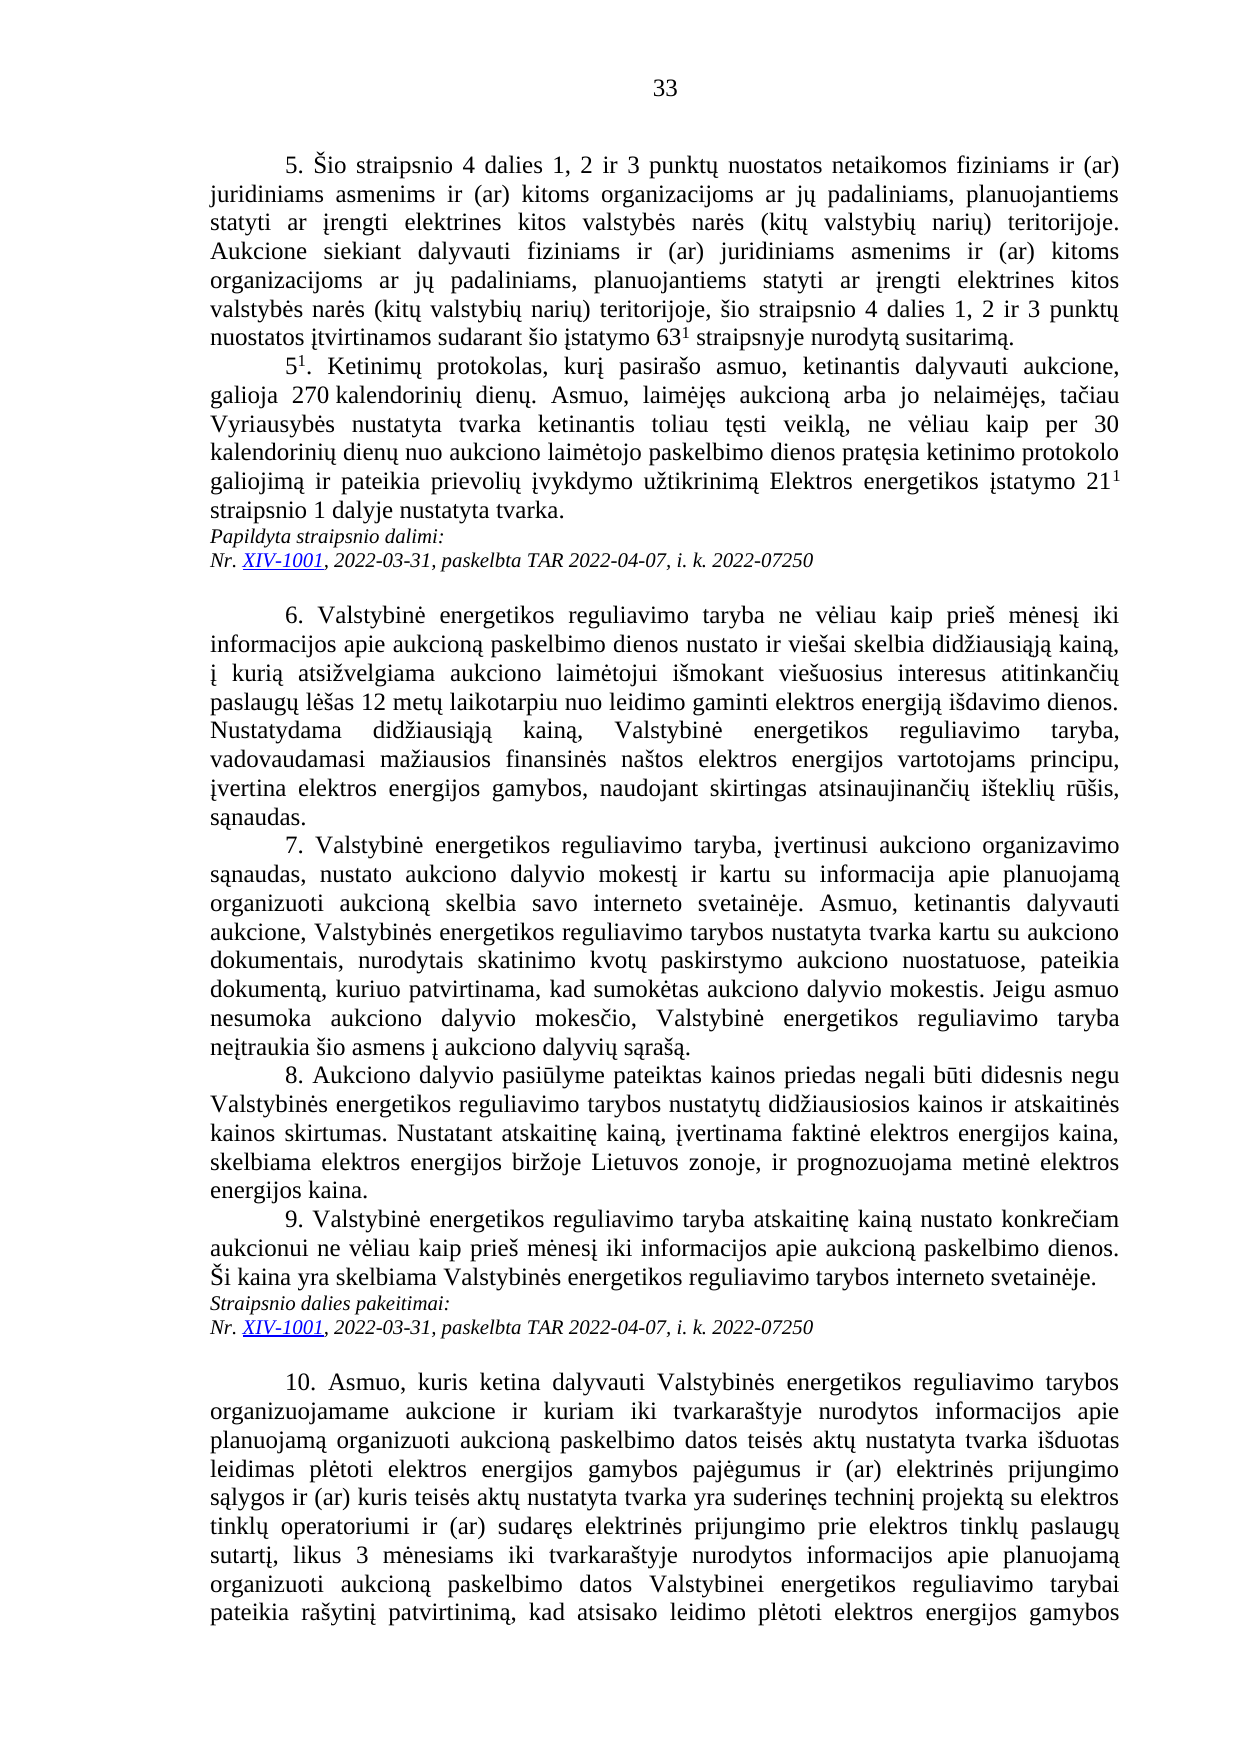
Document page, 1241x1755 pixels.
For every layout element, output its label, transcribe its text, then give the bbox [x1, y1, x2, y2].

text 7. Valstybinė energetikos reguliavimo taryba, įvertinusi aukciono organizavimo sąnaudas, nustato aukciono dalyvio mokestį ir kartu su informacija apie planuojamą organizuoti aukcioną skelbia savo interneto svetainėje. Asmuo, ketinantis dalyvauti aukcione, Valstybinės energetikos reguliavimo tarybos nustatyta tvarka kartu su aukciono dokumentais, nurodytais skatinimo kvotų paskirstymo aukciono nuostatuose, pateikia dokumentą, kuriuo patvirtinama, kad sumokėtas aukciono dalyvio mokestis. Jeigu asmuo nesumoka aukciono dalyvio mokesčio, Valstybinė energetikos reguliavimo taryba neįtraukia šio asmens į aukciono dalyvių sąrašą. [210, 831, 1120, 1061]
text 8. Aukciono dalyvio pasiūlyme pateiktas kainos priedas negali būti didesnis negu Valstybinės energetikos reguliavimo tarybos nustatytų didžiausiosios kainos ir atskaitinės kainos skirtumas. Nustatant atskaitinę kainą, įvertinama faktinė elektros energijos kaina, skelbiama elektros energijos biržoje Lietuvos zonoje, ir prognozuojama metinė elektros energijos kaina. [210, 1061, 1120, 1204]
text Nr. XIV-1001, 2022-03-31, paskelbta TAR 2022-04-07, i. k. 2022-07250 [210, 548, 1120, 572]
text 5. Šio straipsnio 4 dalies 1, 2 ir 3 punktų nuostatos netaikomos fiziniams ir (ar) juridiniams asmenims ir (ar) kitoms organizacijoms ar jų padaliniams, planuojantiems statyti ar įrengti elektrines kitos valstybės narės (kitų valstybių narių) teritorijoje. Aukcione siekiant dalyvauti fiziniams ir (ar) juridiniams asmenims ir (ar) kitoms organizacijoms ar jų padaliniams, planuojantiems statyti ar įrengti elektrines kitos valstybės narės (kitų valstybių narių) teritorijoje, šio straipsnio 4 dalies 1, 2 ir 3 punktų nuostatos įtvirtinamos sudarant šio įstatymo 631 straipsnyje nurodytą susitarimą. [210, 150, 1120, 351]
text 9. Valstybinė energetikos reguliavimo taryba atskaitinę kainą nustato konkrečiam aukcionui ne vėliau kaip prieš mėnesį iki informacijos apie aukcioną paskelbimo dienos. Ši kaina yra skelbiama Valstybinės energetikos reguliavimo tarybos interneto svetainėje. [210, 1204, 1120, 1291]
text Nr. XIV-1001, 2022-03-31, paskelbta TAR 2022-04-07, i. k. 2022-07250 [210, 1315, 1120, 1339]
text Papildyta straipsnio dalimi: [210, 524, 1120, 548]
text 51. Ketinimų protokolas, kurį pasirašo asmuo, ketinantis dalyvauti aukcione, galioja 270 kalendorinių dienų. Asmuo, laimėjęs aukcioną arba jo nelaimėjęs, tačiau Vyriausybės nustatyta tvarka ketinantis toliau tęsti veiklą, ne vėliau kaip per 30 kalendorinių dienų nuo aukciono laimėtojo paskelbimo dienos pratęsia ketinimo protokolo galiojimą ir pateikia prievolių įvykdymo užtikrinimą Elektros energetikos įstatymo 211 straipsnio 1 dalyje nustatyta tvarka. [210, 351, 1120, 524]
text 6. Valstybinė energetikos reguliavimo taryba ne vėliau kaip prieš mėnesį iki informacijos apie aukcioną paskelbimo dienos nustato ir viešai skelbia didžiausiąją kainą, į kurią atsižvelgiama aukciono laimėtojui išmokant viešuosius interesus atitinkančių paslaugų lėšas 12 metų laikotarpiu nuo leidimo gaminti elektros energiją išdavimo dienos. Nustatydama didžiausiąją kainą, Valstybinė energetikos reguliavimo taryba, vadovaudamasi mažiausios finansinės naštos elektros energijos vartotojams principu, įvertina elektros energijos gamybos, naudojant skirtingas atsinaujinančių išteklių rūšis, sąnaudas. [210, 601, 1120, 831]
text Straipsnio dalies pakeitimai: [210, 1291, 1120, 1315]
text 10. Asmuo, kuris ketina dalyvauti Valstybinės energetikos reguliavimo tarybos organizuojamame aukcione ir kuriam iki tvarkaraštyje nurodytos informacijos apie planuojamą organizuoti aukcioną paskelbimo datos teisės aktų nustatyta tvarka išduotas leidimas plėtoti elektros energijos gamybos pajėgumus ir (ar) elektrinės prijungimo sąlygos ir (ar) kuris teisės aktų nustatyta tvarka yra suderinęs techninį projektą su elektros tinklų operatoriumi ir (ar) sudaręs elektrinės prijungimo prie elektros tinklų paslaugų sutartį, likus 3 mėnesiams iki tvarkaraštyje nurodytos informacijos apie planuojamą organizuoti aukcioną paskelbimo datos Valstybinei energetikos reguliavimo tarybai pateikia rašytinį patvirtinimą, kad atsisako leidimo plėtoti elektros energijos gamybos [210, 1367, 1120, 1626]
